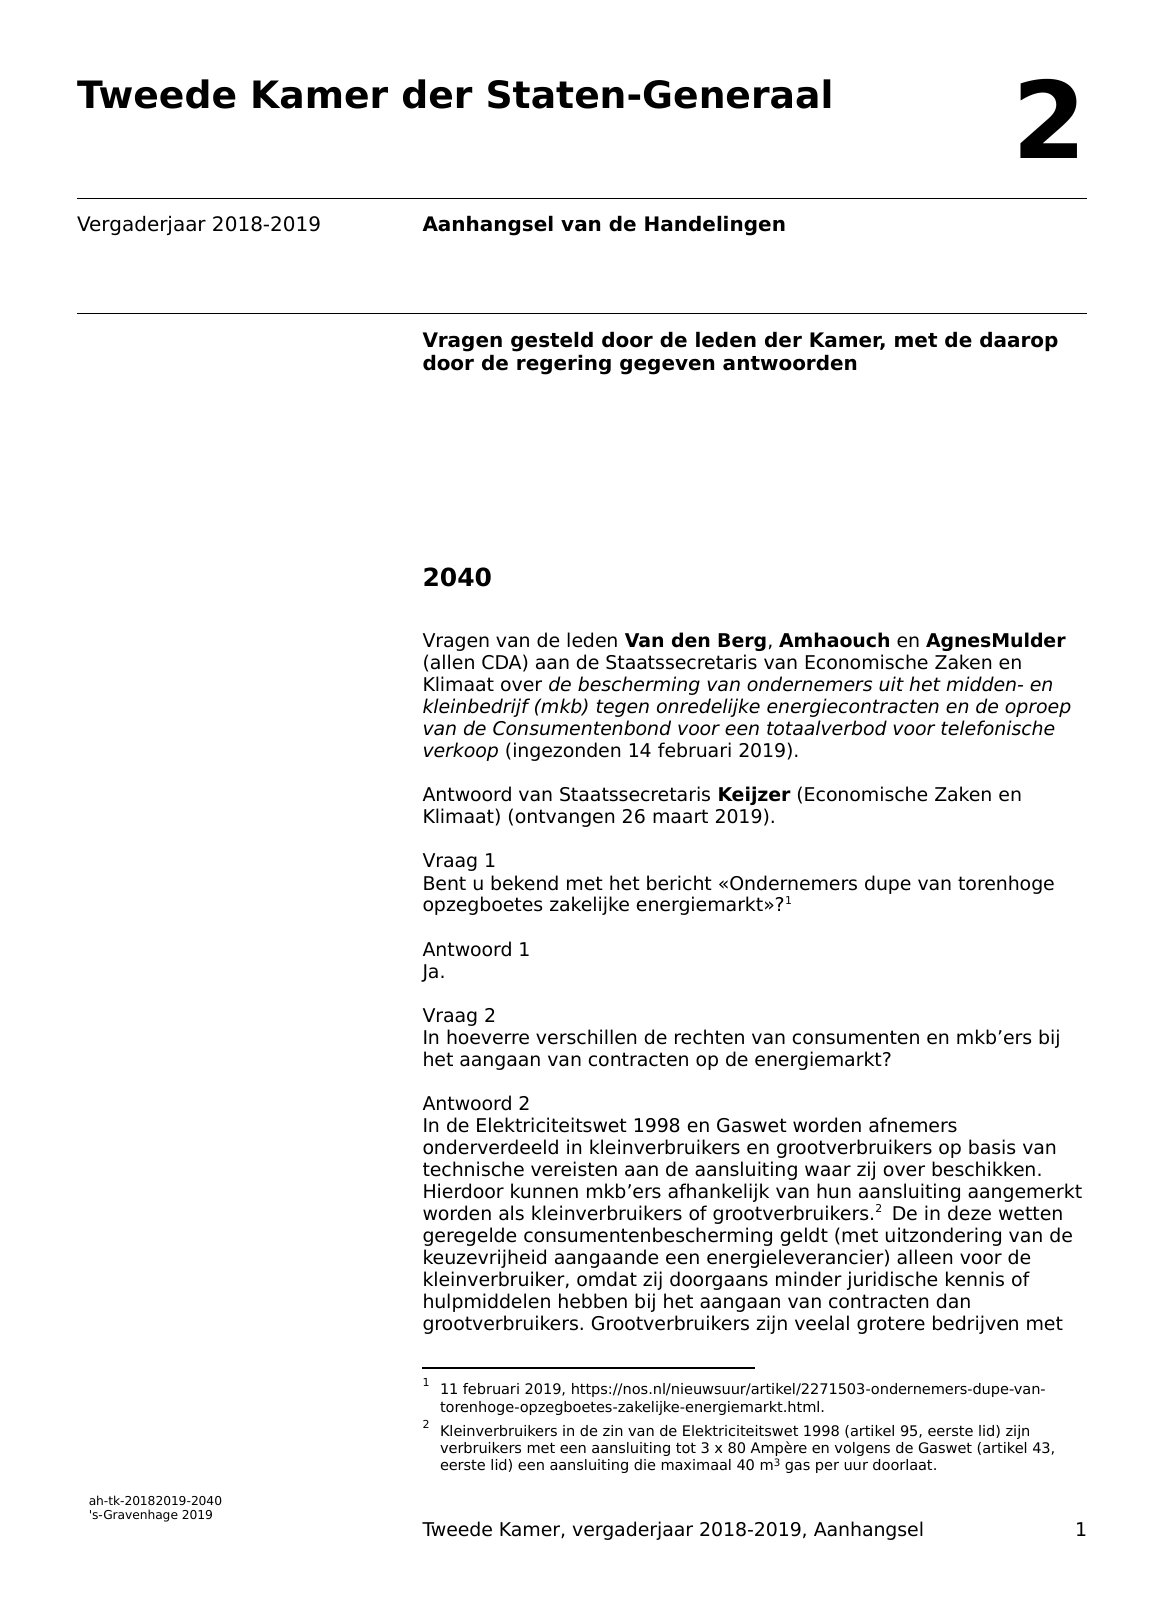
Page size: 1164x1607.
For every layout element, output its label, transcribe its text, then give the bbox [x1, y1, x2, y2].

text Ja. [422, 961, 1087, 982]
text 2040 [422, 563, 1087, 592]
text Antwoord 2 [422, 1093, 1087, 1115]
table_header 2 [886, 59, 1087, 198]
text In de Elektriciteitswet 1998 en Gaswet worden afnemers onderverdeeld in kleinverbruikers en grootverbruikers op basis van technische vereisten aan de aansluiting waar zij over beschikken. Hierdoor kunnen mkb’ers afhankelijk van hun aansluiting aangemerkt worden als kleinverbruikers of grootverbruikers. De in deze wetten geregelde consumentenbescherming geldt (met uitzondering van de keuzevrijheid aangaande een energieleverancier) alleen voor de kleinverbruiker, omdat zij doorgaans minder juridische kennis of hulpmiddelen hebben bij het aangaan van contracten dan grootverbruikers. Grootverbruikers zijn veelal grotere bedrijven met [422, 1115, 1087, 1334]
text Bent u bekend met het bericht «Ondernemers dupe van torenhoge opzegboetes zakelijke energiemarkt»? [422, 872, 1087, 916]
text 's-Gravenhage 2019 [88, 1508, 323, 1522]
text 11 februari 2019, https://nos.nl/nieuwsuur/artikel/2271503-ondernemers-dupe-van-torenhoge-opzegboetes-zakelijke-energiemarkt.html. [422, 1377, 1087, 1416]
text Kleinverbruikers in de zin van de Elektriciteitswet 1998 (artikel 95, eerste lid) zijn verbruikers met een aansluiting tot 3 x 80 Ampère en volgens de Gaswet (artikel 43, eerste lid) een aansluiting die maximaal 40 m3 gas per uur doorlaat. [422, 1418, 1087, 1474]
text Vraag 1 [422, 850, 1087, 872]
text In hoeverre verschillen de rechten van consumenten en mkb’ers bij het aangaan van contracten op de energiemarkt? [422, 1027, 1087, 1071]
text Antwoord van Staatssecretaris Keijzer (Economische Zaken en Klimaat) (ontvangen 26 maart 2019). [422, 784, 1087, 828]
text Vraag 2 [422, 1005, 1087, 1027]
table_cell Aanhangsel van de Handelingen [422, 199, 1087, 313]
table_header Tweede Kamer der Staten-Generaal [77, 59, 886, 198]
text ah-tk-20182019-2040 [88, 1494, 323, 1508]
text Vragen van de leden Van den Berg, Amhaouch en AgnesMulder (allen CDA) aan de Staatssecretaris van Economische Zaken en Klimaat over de bescherming van ondernemers uit het midden- en kleinbedrijf (mkb) tegen onredelijke energiecontracten en de oproep van de Consumentenbond voor een totaalverbod voor telefonische verkoop (ingezonden 14 februari 2019). [422, 630, 1087, 762]
table_cell [77, 314, 422, 375]
table_cell Vergaderjaar 2018-2019 [77, 199, 422, 313]
table_cell Vragen gesteld door de leden der Kamer, met de daarop door de regering gegeven antwoorden [422, 314, 1087, 375]
text Antwoord 1 [422, 938, 1087, 961]
